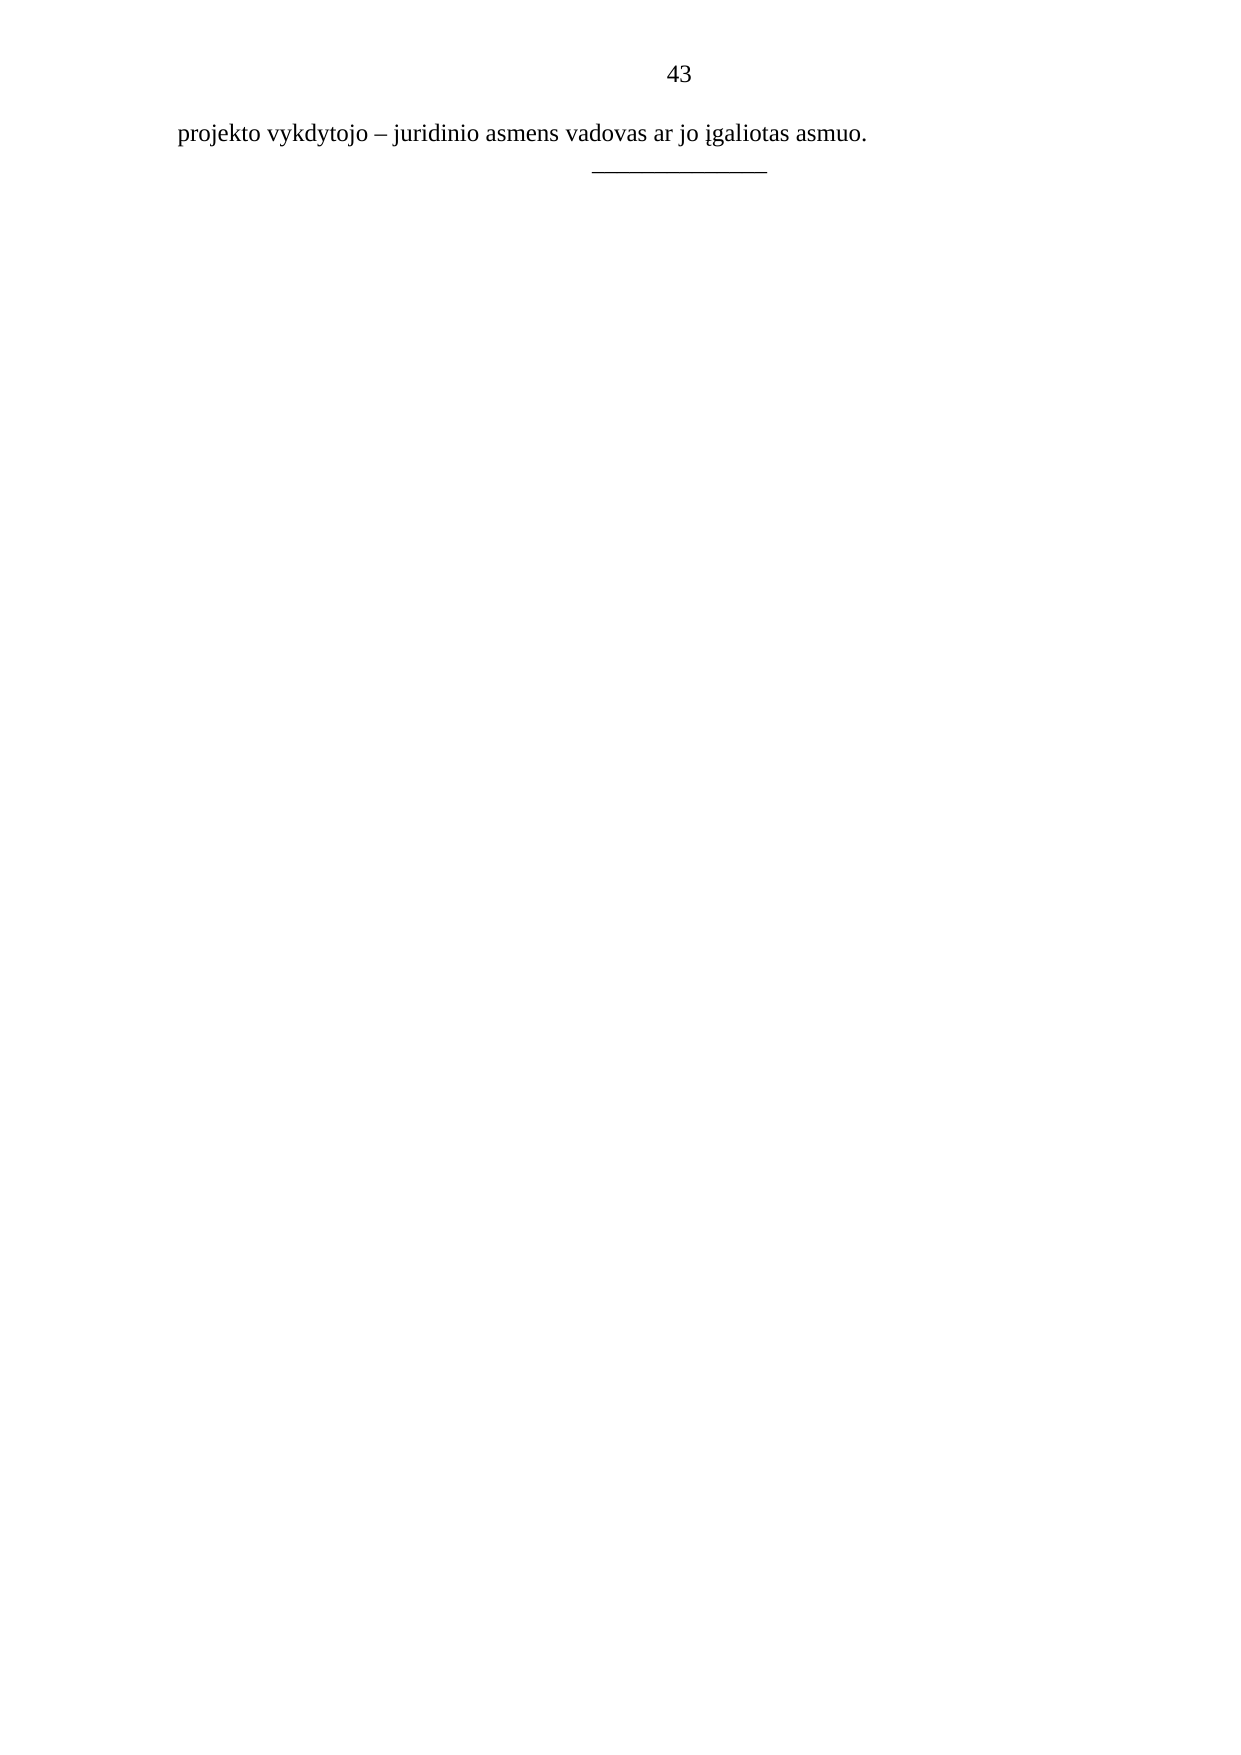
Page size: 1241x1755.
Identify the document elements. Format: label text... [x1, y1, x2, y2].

text ______________ [177, 147, 1181, 176]
text projekto vykdytojo – juridinio asmens vadovas ar jo įgaliotas asmuo. [177, 118, 1181, 147]
